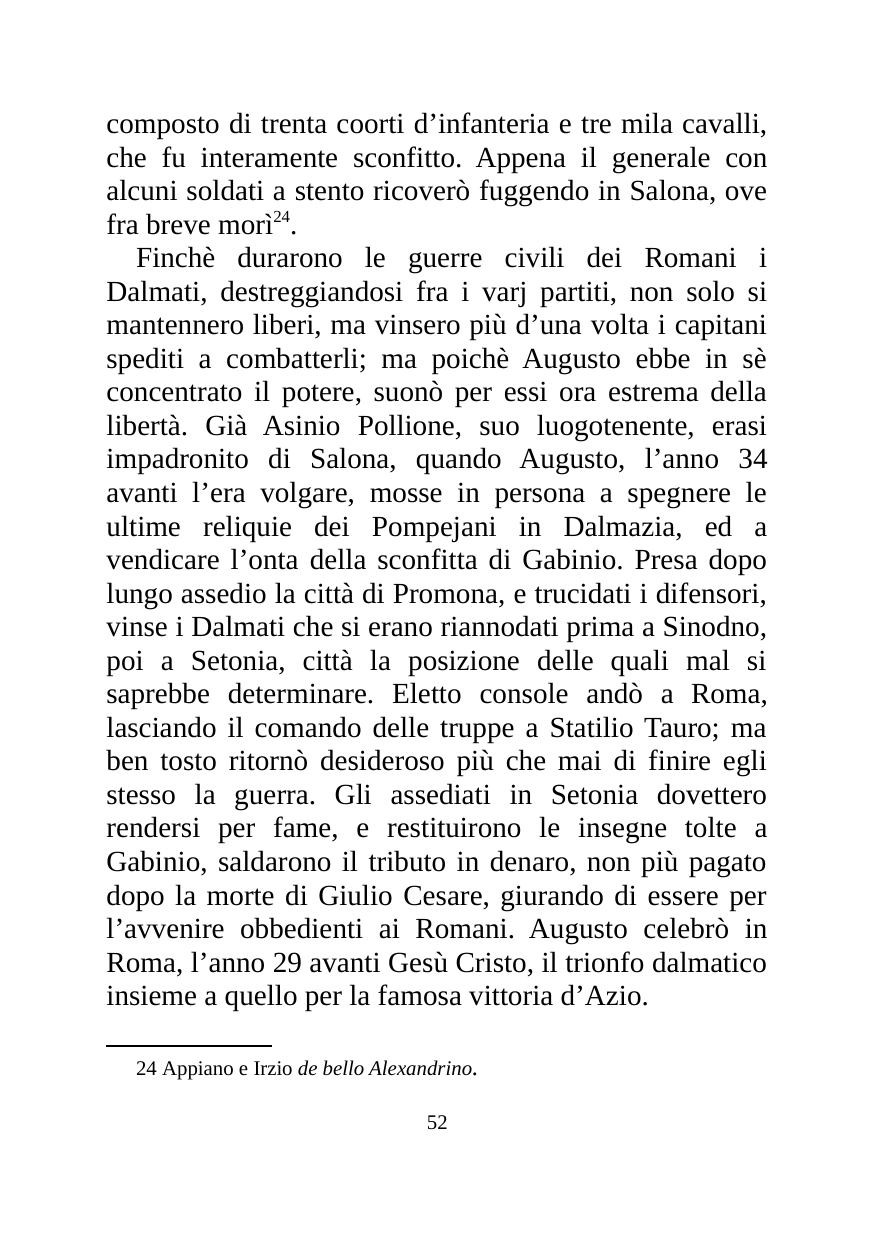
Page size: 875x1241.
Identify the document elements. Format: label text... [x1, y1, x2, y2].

text Appiano e Irzio de bello Alexandrino. [106, 1052, 768, 1080]
text Finchè durarono le guerre civili dei Romani i Dalmati, destreggiandosi fra i varj partiti, non solo si mantennero liberi, ma vinsero più d’una volta i capitani spediti a combatterli; ma poichè Augusto ebbe in sè concentrato il potere, suonò per essi ora estrema della libertà. Già Asinio Pollione, suo luogotenente, erasi impadronito di Salona, quando Augusto, l’anno 34 avanti l’era volgare, mosse in persona a spegnere le ultime reliquie dei Pompejani in Dalmazia, ed a vendicare l’onta della sconfitta di Gabinio. Presa dopo lungo assedio la città di Promona, e trucidati i difensori, vinse i Dalmati che si erano riannodati prima a Sinodno, poi a Setonia, città la posizione delle quali mal si saprebbe determinare. Eletto console andò a Roma, lasciando il comando delle truppe a Statilio Tauro; ma ben tosto ritornò desideroso più che mai di finire egli stesso la guerra. Gli assediati in Setonia dovettero rendersi per fame, e restituirono le insegne tolte a Gabinio, saldarono il tributo in denaro, non più pagato dopo la morte di Giulio Cesare, giurando di essere per l’avvenire obbedienti ai Romani. Augusto celebrò in Roma, l’anno 29 avanti Gesù Cristo, il trionfo dalmatico insieme a quello per la famosa vittoria d’Azio. [106, 240, 768, 1012]
text composto di trenta coorti d’infanteria e tre mila cavalli, che fu interamente sconfitto. Appena il generale con alcuni soldati a stento ricoverò fuggendo in Salona, ove fra breve morì. [106, 106, 768, 240]
